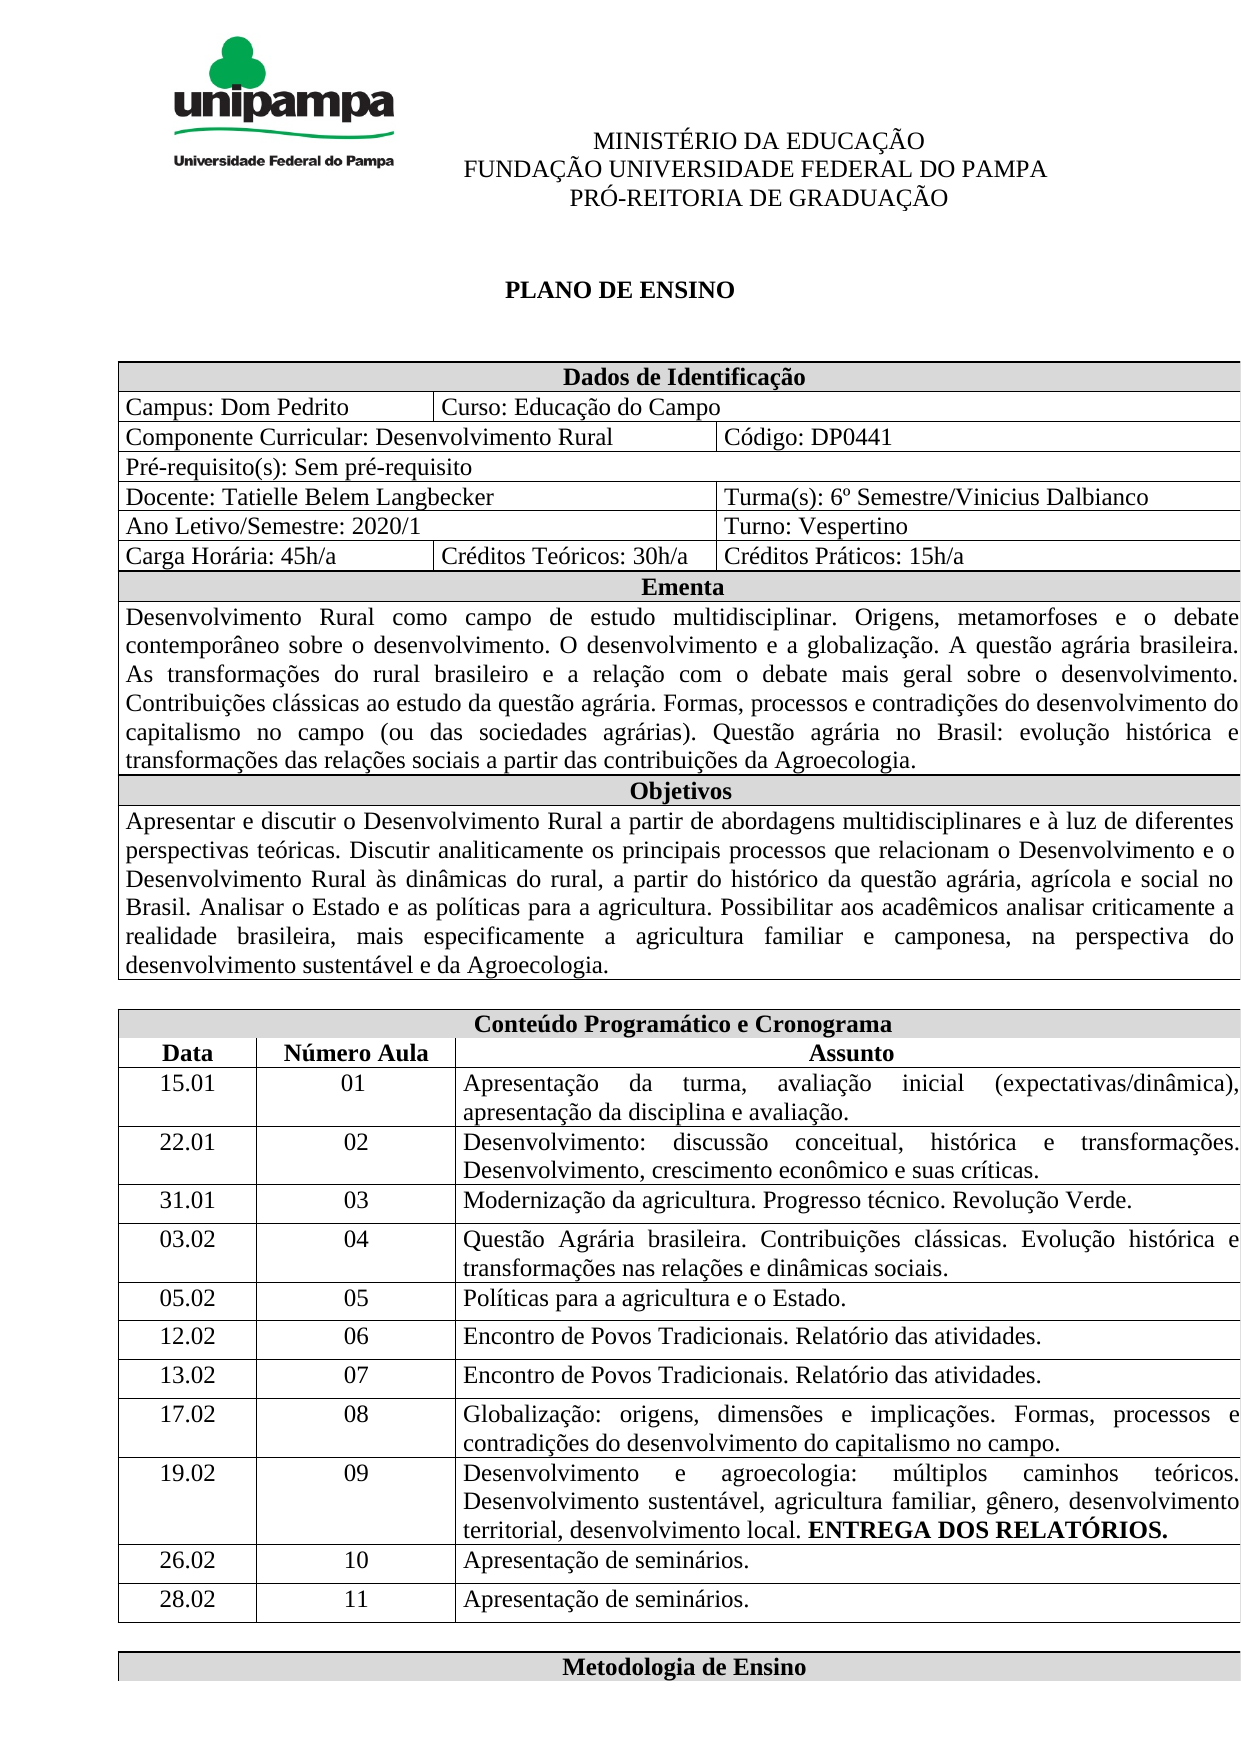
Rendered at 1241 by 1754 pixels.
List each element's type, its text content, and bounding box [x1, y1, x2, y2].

table_cell Curso: Educação do Campo [434, 392, 1240, 421]
text MINISTÉRIO DA EDUCAÇÃO [418, 126, 1100, 154]
table_cell Ano Letivo/Semestre: 2020/1 [119, 511, 716, 540]
table_cell Modernização da agricultura. Progresso técnico. Revolução Verde. [456, 1185, 1240, 1223]
table_header Metodologia de Ensino [119, 1653, 1240, 1681]
text PLANO DE ENSINO [118, 275, 1122, 304]
table_cell Componente Curricular: Desenvolvimento Rural [119, 422, 716, 451]
table_cell Políticas para a agricultura e o Estado. [456, 1283, 1240, 1320]
table_cell Data [119, 1038, 256, 1067]
table_cell Desenvolvimento e agroecologia: múltiplos caminhos teóricos. Desenvolvimento sustentável, agricultura familiar, gênero, desenvolvimento territorial, desenvolvimento local. ENTREGA DOS RELATÓRIOS. [456, 1458, 1240, 1544]
table_cell 01 [257, 1068, 455, 1126]
table_cell Apresentar e discutir o Desenvolvimento Rural a partir de abordagens multidisciplinares e à luz de diferentes perspectivas teóricas. Discutir analiticamente os principais processos que relacionam o Desenvolvimento e o Desenvolvimento Rural às dinâmicas do rural, a partir do histórico da questão agrária, agrícola e social no Brasil. Analisar o Estado e as políticas para a agricultura. Possibilitar aos acadêmicos analisar criticamente a realidade brasileira, mais especificamente a agricultura familiar e camponesa, na perspectiva do desenvolvimento sustentável e da Agroecologia. [119, 806, 1240, 979]
table_cell Questão Agrária brasileira. Contribuições clássicas. Evolução histórica e transformações nas relações e dinâmicas sociais. [456, 1224, 1240, 1282]
table_cell Créditos Práticos: 15h/a [717, 541, 1240, 570]
table_cell 13.02 [119, 1360, 256, 1398]
text FUNDAÇÃO UNIVERSIDADE FEDERAL DO PAMPA [418, 154, 1100, 183]
table_cell 12.02 [119, 1321, 256, 1359]
table_cell Docente: Tatielle Belem Langbecker [119, 482, 716, 510]
table_cell 05.02 [119, 1283, 256, 1320]
table_cell Turno: Vespertino [717, 511, 1240, 540]
table_cell Turma(s): 6º Semestre/Vinicius Dalbianco [717, 482, 1240, 510]
table_cell Encontro de Povos Tradicionais. Relatório das atividades. [456, 1360, 1240, 1398]
table_cell Carga Horária: 45h/a [119, 541, 433, 570]
table_cell Desenvolvimento: discussão conceitual, histórica e transformações. Desenvolvimento, crescimento econômico e suas críticas. [456, 1127, 1240, 1184]
table_cell 07 [257, 1360, 455, 1398]
table_cell 28.02 [119, 1584, 256, 1622]
text PRÓ-REITORIA DE GRADUAÇÃO [418, 183, 1100, 210]
table_cell 03 [257, 1185, 455, 1223]
table_cell Apresentação da turma, avaliação inicial (expectativas/dinâmica), apresentação da disciplina e avaliação. [456, 1068, 1240, 1126]
table_cell 08 [257, 1399, 455, 1457]
table_cell Desenvolvimento Rural como campo de estudo multidisciplinar. Origens, metamorfoses e o debate contemporâneo sobre o desenvolvimento. O desenvolvimento e a globalização. A questão agrária brasileira. As transformações do rural brasileiro e a relação com o debate mais geral sobre o desenvolvimento. Contribuições clássicas ao estudo da questão agrária. Formas, processos e contradições do desenvolvimento do capitalismo no campo (ou das sociedades agrárias). Questão agrária no Brasil: evolução histórica e transformações das relações sociais a partir das contribuições da Agroecologia. [119, 602, 1240, 774]
table_cell 17.02 [119, 1399, 256, 1457]
table_cell 10 [257, 1545, 455, 1583]
table_header Conteúdo Programático e Cronograma [119, 1010, 1240, 1038]
table_cell 31.01 [119, 1185, 256, 1223]
table_cell 05 [257, 1283, 455, 1320]
table_cell 19.02 [119, 1458, 256, 1544]
table_cell Pré-requisito(s): Sem pré-requisito [119, 452, 1240, 481]
table_cell 04 [257, 1224, 455, 1282]
table_header Objetivos [119, 776, 1240, 805]
table_cell 11 [257, 1584, 455, 1622]
table_cell Apresentação de seminários. [456, 1545, 1240, 1583]
table_cell Apresentação de seminários. [456, 1584, 1240, 1622]
table_cell Código: DP0441 [717, 422, 1240, 451]
table_cell 06 [257, 1321, 455, 1359]
table_header Dados de Identificação [119, 363, 1240, 391]
table_cell 15.01 [119, 1068, 256, 1126]
table_cell Campus: Dom Pedrito [119, 392, 433, 421]
table_cell Assunto [456, 1038, 1240, 1067]
table_header Ementa [119, 572, 1240, 601]
table_cell 26.02 [119, 1545, 256, 1583]
table_cell 02 [257, 1127, 455, 1184]
table_cell Créditos Teóricos: 30h/a [434, 541, 716, 570]
table_cell 09 [257, 1458, 455, 1544]
table_cell Número Aula [257, 1038, 455, 1067]
table_cell Globalização: origens, dimensões e implicações. Formas, processos e contradições do desenvolvimento do capitalismo no campo. [456, 1399, 1240, 1457]
table_cell Encontro de Povos Tradicionais. Relatório das atividades. [456, 1321, 1240, 1359]
table_cell 03.02 [119, 1224, 256, 1282]
table_cell 22.01 [119, 1127, 256, 1184]
